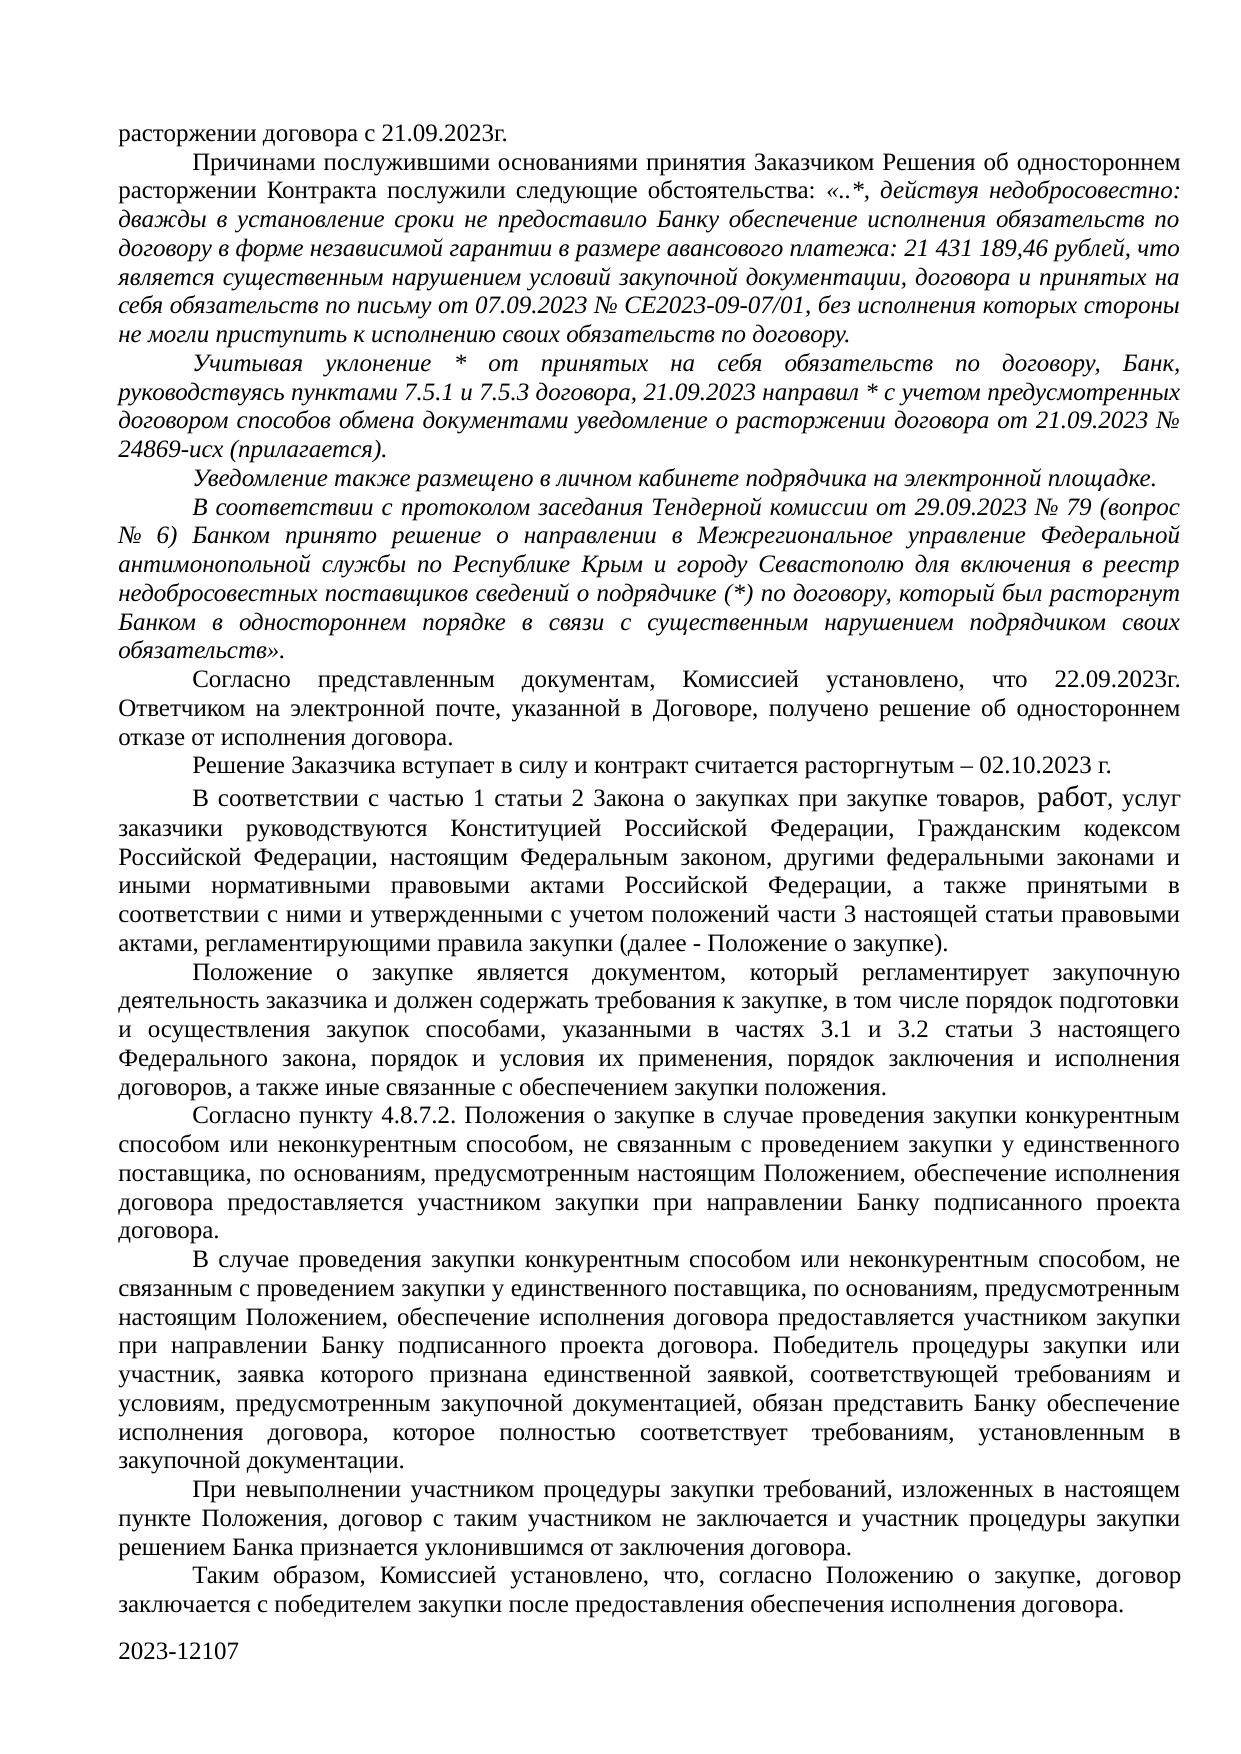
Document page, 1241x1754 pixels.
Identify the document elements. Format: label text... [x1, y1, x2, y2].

text Причинами послужившими основаниями принятия Заказчиком Решения об одностороннем расторжении Контракта послужили следующие обстоятельства: «..*, действуя недобросовестно: дважды в установление сроки не предоставило Банку обеспечение исполнения обязательств по договору в форме независимой гарантии в размере авансового платежа: 21 431 189,46 рублей, что является существенным нарушением условий закупочной документации, договора и принятых на себя обязательств по письму от 07.09.2023 № СЕ2023-09-07/01, без исполнения которых стороны не могли приступить к исполнению своих обязательств по договору. [118, 147, 1181, 348]
text Решение Заказчика вступает в силу и контракт считается расторгнутым – 02.10.2023 г. [118, 751, 1181, 779]
text При невыполнении участником процедуры закупки требований, изложенных в настоящем пункте Положения, договор с таким участником не заключается и участник процедуры закупки решением Банка признается уклонившимся от заключения договора. [118, 1474, 1181, 1560]
text В случае проведения закупки конкурентным способом или неконкурентным способом, не связанным с проведением закупки у единственного поставщика, по основаниям, предусмотренным настоящим Положением, обеспечение исполнения договора предоставляется участником закупки при направлении Банку подписанного проекта договора. Победитель процедуры закупки или участник, заявка которого признана единственной заявкой, соответствующей требованиям и условиям, предусмотренным закупочной документацией, обязан представить Банку обеспечение исполнения договора, которое полностью соответствует требованиям, установленным в закупочной документации. [118, 1244, 1181, 1474]
text Уведомление также размещено в личном кабинете подрядчика на электронной площадке. [118, 463, 1181, 492]
text Учитывая уклонение * от принятых на себя обязательств по договору, Банк, руководствуясь пунктами 7.5.1 и 7.5.3 договора, 21.09.2023 направил * с учетом предусмотренных договором способов обмена документами уведомление о расторжении договора от 21.09.2023 № 24869-исх (прилагается). [118, 348, 1181, 463]
text Таким образом, Комиссией установлено, что, согласно Положению о закупке, договор заключается с победителем закупки после предоставления обеспечения исполнения договора. [118, 1560, 1181, 1618]
text Положение о закупке является документом, который регламентирует закупочную деятельность заказчика и должен содержать требования к закупке, в том числе порядок подготовки и осуществления закупок способами, указанными в частях 3.1 и 3.2 статьи 3 настоящего Федерального закона, порядок и условия их применения, порядок заключения и исполнения договоров, а также иные связанные с обеспечением закупки положения. [118, 957, 1181, 1100]
text Согласно представленным документам, Комиссией установлено, что 22.09.2023г. Ответчиком на электронной почте, указанной в Договоре, получено решение об одностороннем отказе от исполнения договора. [118, 664, 1181, 751]
text расторжении договора с 21.09.2023г. [118, 118, 1181, 147]
text В соответствии с частью 1 статьи 2 Закона о закупках при закупке товаров, работ, услуг заказчики руководствуются Конституцией Российской Федерации, Гражданским кодексом Российской Федерации, настоящим Федеральным законом, другими федеральными законами и иными нормативными правовыми актами Российской Федерации, а также принятыми в соответствии с ними и утвержденными с учетом положений части 3 настоящей статьи правовыми актами, регламентирующими правила закупки (далее - Положение о закупке). [118, 779, 1181, 957]
text В соответствии с протоколом заседания Тендерной комиссии от 29.09.2023 № 79 (вопрос № 6) Банком принято решение о направлении в Межрегиональное управление Федеральной антимонопольной службы по Республике Крым и городу Севастополю для включения в реестр недобросовестных поставщиков сведений о подрядчике (*) по договору, который был расторгнут Банком в одностороннем порядке в связи с существенным нарушением подрядчиком своих обязательств». [118, 492, 1181, 664]
text Согласно пункту 4.8.7.2. Положения о закупке в случае проведения закупки конкурентным способом или неконкурентным способом, не связанным с проведением закупки у единственного поставщика, по основаниям, предусмотренным настоящим Положением, обеспечение исполнения договора предоставляется участником закупки при направлении Банку подписанного проекта договора. [118, 1100, 1181, 1244]
